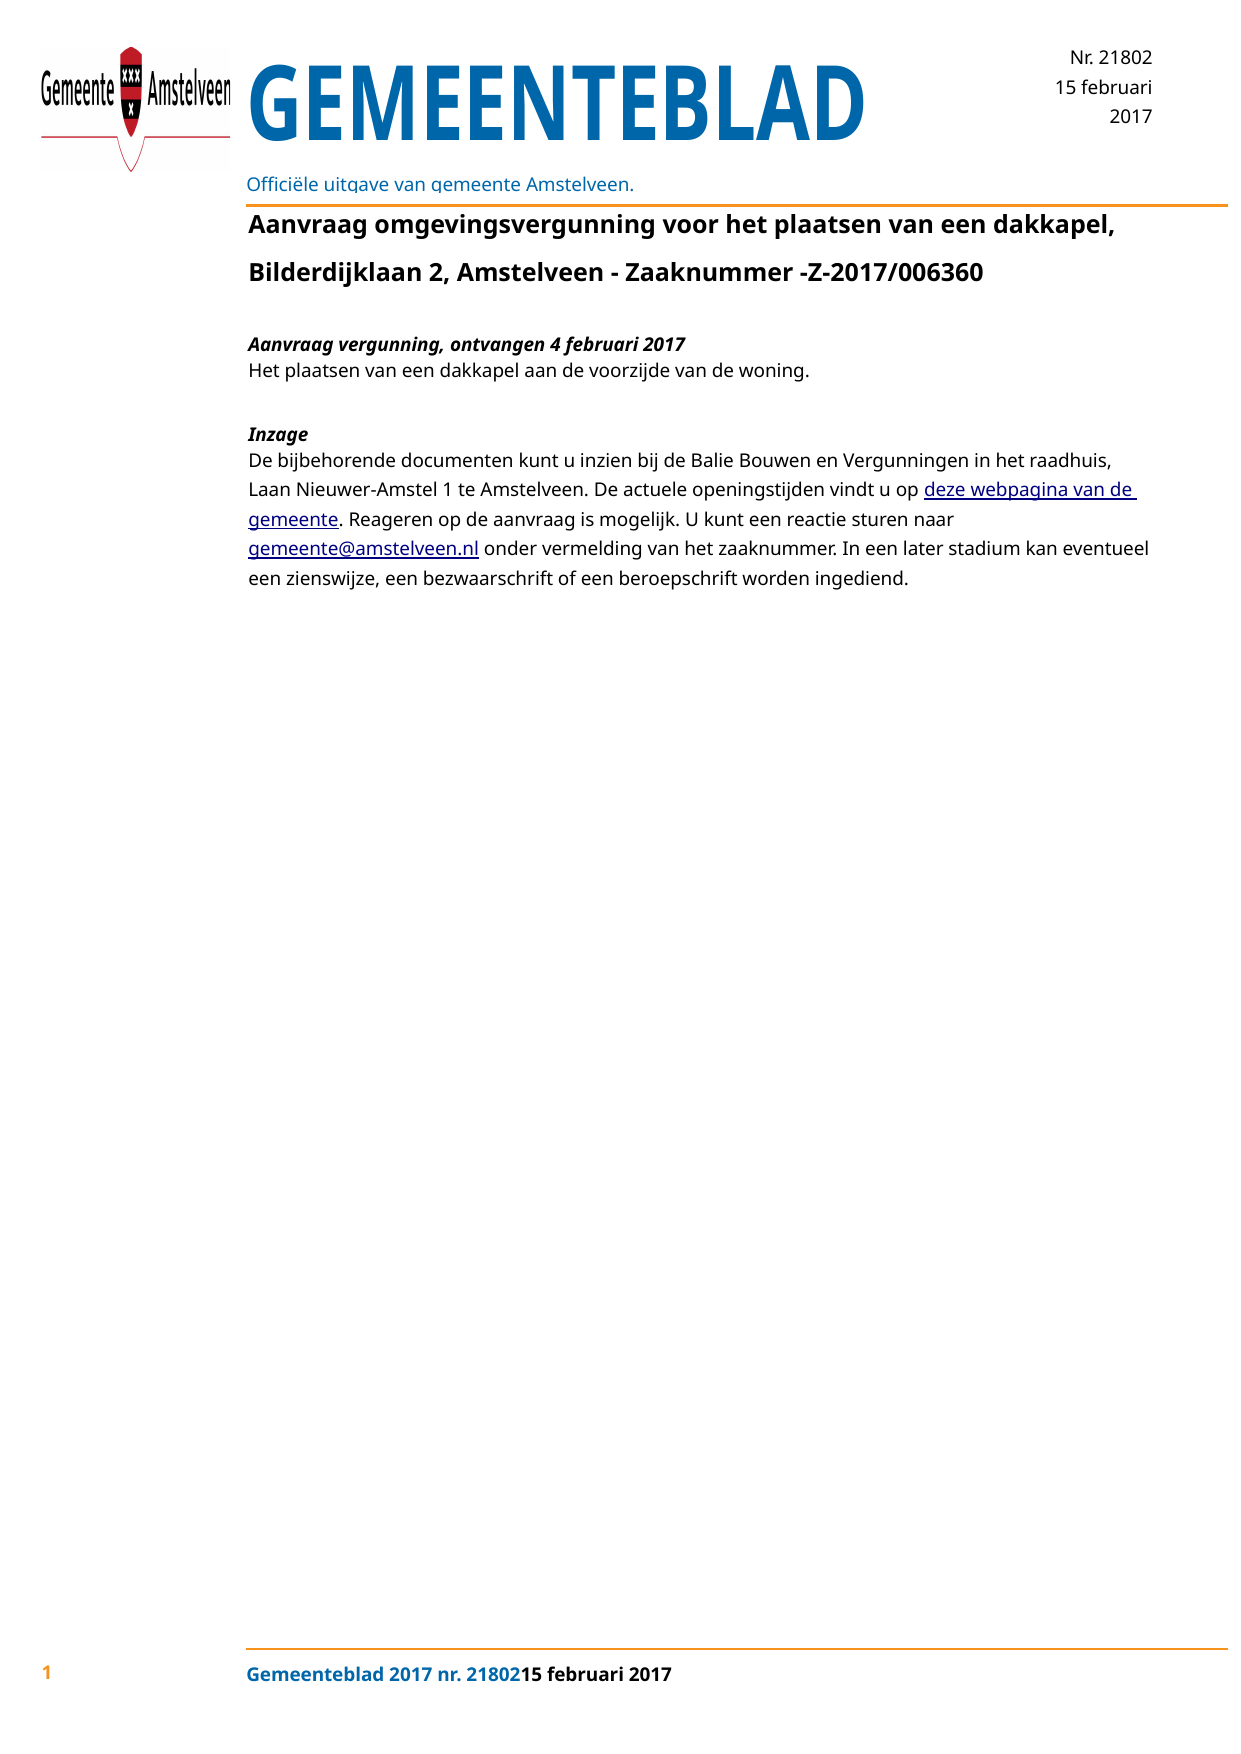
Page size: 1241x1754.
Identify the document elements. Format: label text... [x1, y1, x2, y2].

text Aanvraag omgevingsvergunning voor het plaatsen van een dakkapel, Bilderdijklaan 2, Amstelveen - Zaaknummer -Z-2017/006360 [248, 207, 1152, 288]
text De bijbehorende documenten kunt u inzien bij de Balie Bouwen en Vergunningen in het raadhuis, Laan Nieuwer-Amstel 1 te Amstelveen. De actuele openingstijden vindt u op deze webpagina van de gemeente. Reageren op de aanvraag is mogelijk. U kunt een reactie sturen naar gemeente@amstelveen.nl onder vermelding van het zaaknummer. In een later stadium kan eventueel een zienswijze, een bezwaarschrift of een beroepschrift worden ingediend. [248, 447, 1152, 591]
text Aanvraag vergunning, ontvangen 4 februari 2017 [248, 331, 1152, 357]
text Het plaatsen van een dakkapel aan de voorzijde van de woning. [248, 357, 1152, 383]
picture [41, 47, 231, 172]
text Inzage [248, 421, 1152, 447]
